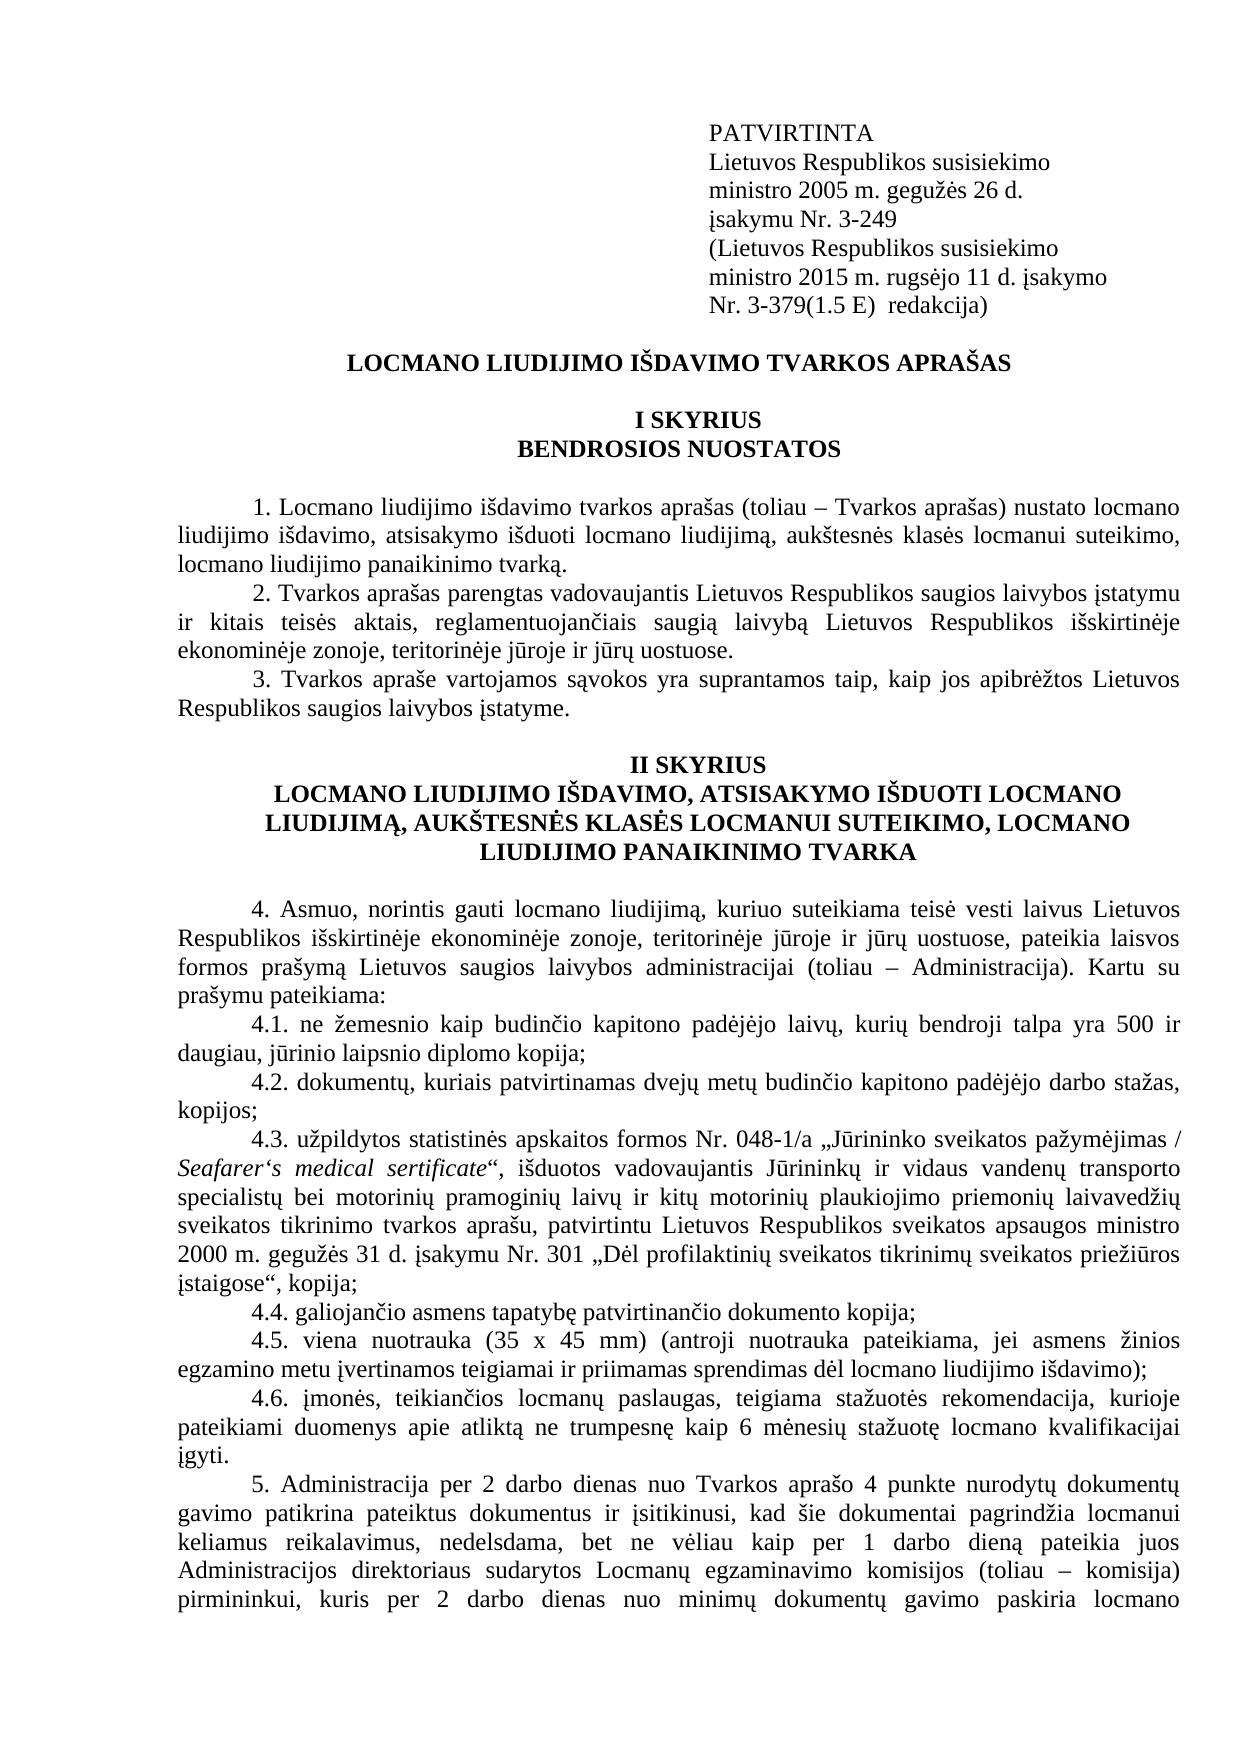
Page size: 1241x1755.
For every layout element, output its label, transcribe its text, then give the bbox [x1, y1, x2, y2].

text 5. Administracija per 2 darbo dienas nuo Tvarkos aprašo 4 punkte nurodytų dokumentų gavimo patikrina pateiktus dokumentus ir įsitikinusi, kad šie dokumentai pagrindžia locmanui keliamus reikalavimus, nedelsdama, bet ne vėliau kaip per 1 darbo dieną pateikia juos Administracijos direktoriaus sudarytos Locmanų egzaminavimo komisijos (toliau – komisija) pirmininkui, kuris per 2 darbo dienas nuo minimų dokumentų gavimo paskiria locmano [177, 1469, 1181, 1613]
text LOCMANO LIUDIJIMO IŠDAVIMO, ATSISAKYMO IŠDUOTI LOCMANO LIUDIJIMĄ, AUKŠTESNĖS KLASĖS LOCMANUI SUTEIKIMO, LOCMANO LIUDIJIMO PANAIKINIMO TVARKA [215, 779, 1181, 866]
text 1. Locmano liudijimo išdavimo tvarkos aprašas (toliau – Tvarkos aprašas) nustato locmano liudijimo išdavimo, atsisakymo išduoti locmano liudijimą, aukštesnės klasės locmanui suteikimo, locmano liudijimo panaikinimo tvarką. [177, 492, 1181, 578]
text 4.5. viena nuotrauka (35 x 45 mm) (antroji nuotrauka pateikiama, jei asmens žinios egzamino metu įvertinamos teigiamai ir priimamas sprendimas dėl locmano liudijimo išdavimo); [177, 1326, 1181, 1383]
text 4.2. dokumentų, kuriais patvirtinamas dvejų metų budinčio kapitono padėjėjo darbo stažas, kopijos; [177, 1067, 1181, 1124]
text 4.4. galiojančio asmens tapatybę patvirtinančio dokumento kopija; [177, 1297, 1181, 1326]
text II SKYRIUS [215, 751, 1181, 779]
text 4.3. užpildytos statistinės apskaitos formos Nr. 048-1/a „Jūrininko sveikatos pažymėjimas / Seafarer‘s medical sertificate“, išduotos vadovaujantis Jūrininkų ir vidaus vandenų transporto specialistų bei motorinių pramoginių laivų ir kitų motorinių plaukiojimo priemonių laivavedžių sveikatos tikrinimo tvarkos aprašu, patvirtintu Lietuvos Respublikos sveikatos apsaugos ministro 2000 m. gegužės 31 d. įsakymu Nr. 301 „Dėl profilaktinių sveikatos tikrinimų sveikatos priežiūros įstaigose“, kopija; [177, 1124, 1181, 1297]
text LOCMANO LIUDIJIMO IŠDAVIMO TVARKOS APRAŠAS [177, 348, 1181, 377]
text (Lietuvos Respublikos susisiekimo [327, 233, 1181, 262]
text 4. Asmuo, norintis gauti locmano liudijimą, kuriuo suteikiama teisė vesti laivus Lietuvos Respublikos išskirtinėje ekonominėje zonoje, teritorinėje jūroje ir jūrų uostuose, pateikia laisvos formos prašymą Lietuvos saugios laivybos administracijai (toliau – Administracija). Kartu su prašymu pateikiama: [177, 894, 1181, 1009]
text Lietuvos Respublikos susisiekimo [177, 147, 1181, 176]
text I SKYRIUS [215, 406, 1181, 434]
text ministro 2015 m. rugsėjo 11 d. įsakymo [177, 262, 1181, 291]
text 4.6. įmonės, teikiančios locmanų paslaugas, teigiama stažuotės rekomendacija, kurioje pateikiami duomenys apie atliktą ne trumpesnę kaip 6 mėnesių stažuotę locmano kvalifikacijai įgyti. [177, 1383, 1181, 1469]
text BENDROSIOS NUOSTATOS [177, 434, 1181, 463]
text 4.1. ne žemesnio kaip budinčio kapitono padėjėjo laivų, kurių bendroji talpa yra 500 ir daugiau, jūrinio laipsnio diplomo kopija; [177, 1009, 1181, 1067]
text Nr. 3-379(1.5 E) redakcija) [177, 291, 1181, 319]
text 3. Tvarkos apraše vartojamos sąvokos yra suprantamos taip, kaip jos apibrėžtos Lietuvos Respublikos saugios laivybos įstatyme. [177, 664, 1181, 722]
text PATVIRTINTA [177, 118, 1181, 147]
text 2. Tvarkos aprašas parengtas vadovaujantis Lietuvos Respublikos saugios laivybos įstatymu ir kitais teisės aktais, reglamentuojančiais saugią laivybą Lietuvos Respublikos išskirtinėje ekonominėje zonoje, teritorinėje jūroje ir jūrų uostuose. [177, 578, 1181, 664]
text ministro 2005 m. gegužės 26 d. [177, 176, 1181, 204]
text įsakymu Nr. 3-249 [177, 204, 1181, 233]
